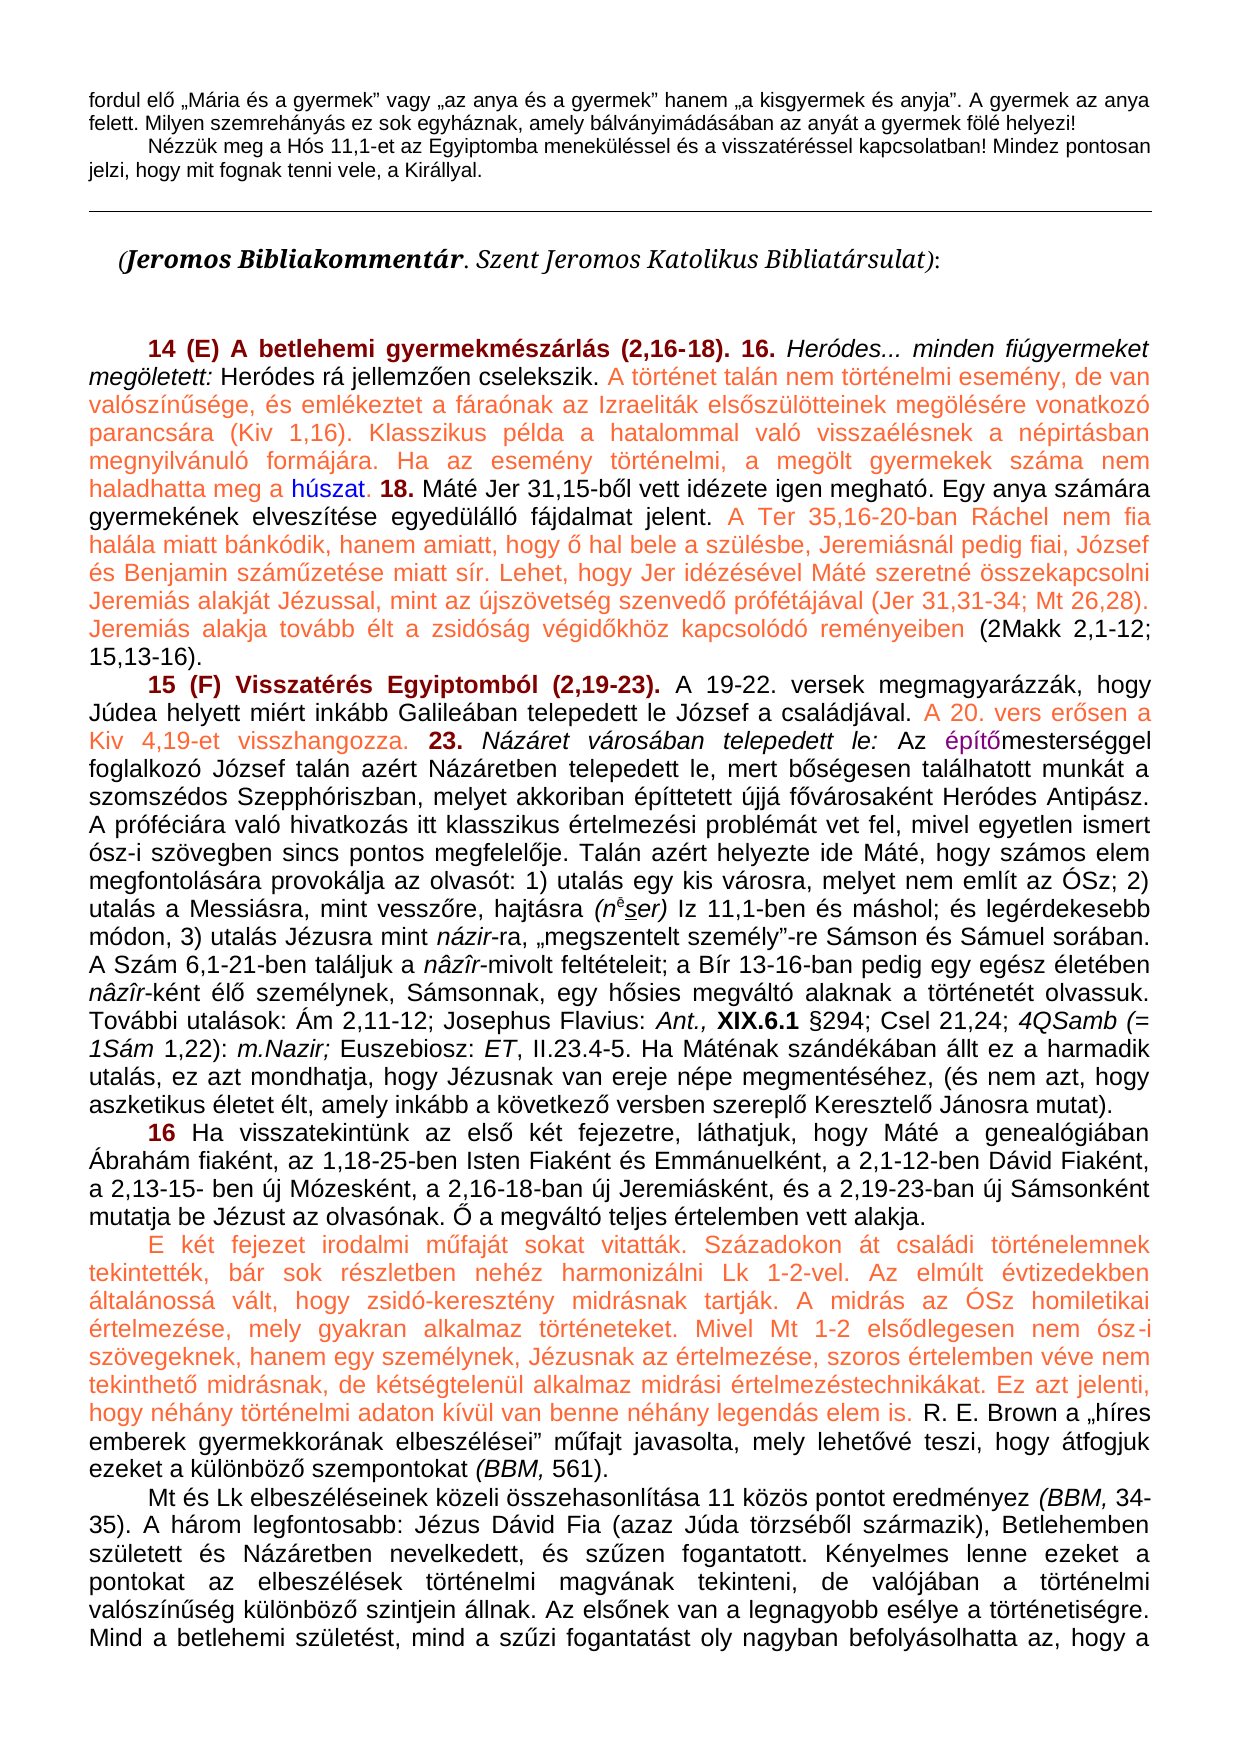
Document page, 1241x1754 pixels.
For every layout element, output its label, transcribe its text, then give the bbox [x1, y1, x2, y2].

text (Jeromos Bibliakommentár. Szent Jeromos Katolikus Bibliatársulat): [88, 212, 1152, 305]
text fordul elő „Mária és a gyermek” vagy „az anya és a gyermek” hanem „a kisgyermek és anyja”. A gyermek az anya felett. Milyen szemrehányás ez sok egyháznak, amely bálványimádásában az anyát a gyermek fölé helyezi! [88, 88, 1152, 135]
text Nézzük meg a Hós 11,1-et az Egyiptomba meneküléssel és a visszatéréssel kapcsolatban! Mindez pontosan jelzi, hogy mit fognak tenni vele, a Királlyal. [88, 135, 1152, 181]
text 14 (E) A betlehemi gyermekmészárlás (2,16-18). 16. Heródes... minden fiúgyermeket megöletett: Heródes rá jellemzően cselekszik. A történet talán nem történelmi esemény, de van valószínűsége, és emlékeztet a fáraónak az Izraeliták elsőszülötteinek megölésére vonatkozó parancsára (Kiv 1,16). Klasszikus példa a hatalommal való visszaélésnek a népirtásban megnyilvánuló formájára. Ha az esemény történelmi, a megölt gyermekek száma nem haladhatta meg a húszat. 18. Máté Jer 31,15-ből vett idézete igen megható. Egy anya számára gyermekének elveszítése egyedülálló fájdalmat jelent. A Ter 35,16-20-ban Ráchel nem fia halála miatt bánkódik, hanem amiatt, hogy ő hal bele a szülésbe, Jeremiásnál pedig fiai, József és Benjamin száműzetése miatt sír. Lehet, hogy Jer idézésével Máté szeretné összekapcsolni Jeremiás alakját Jézussal, mint az újszövetség szenvedő prófétájával (Jer 31,31-34; Mt 26,28). Jeremiás alakja tovább élt a zsidóság végidőkhöz kapcsolódó reményeiben (2Makk 2,1-12; 15,13-16). [88, 334, 1152, 671]
text Mt és Lk elbeszéléseinek közeli összehasonlítása 11 közös pontot eredményez (BBM, 34-35). A három legfontosabb: Jézus Dávid Fia (azaz Júda törzséből származik), Betlehemben született és Názáretben nevelkedett, és szűzen fogantatott. Kényelmes lenne ezeket a pontokat az elbeszélések történelmi magvának tekinteni, de valójában a történelmi valószínűség különböző szintjein állnak. Az elsőnek van a legnagyobb esélye a történetiségre. Mind a betlehemi születést, mind a szűzi fogantatást oly nagyban befolyásolhatta az, hogy a [88, 1483, 1152, 1651]
text 16 Ha visszatekintünk az első két fejezetre, láthatjuk, hogy Máté a genealógiában Ábrahám fiaként, az 1,18-25-ben Isten Fiaként és Emmánuelként, a 2,1-12-ben Dávid Fiaként, a 2,13-15- ben új Mózesként, a 2,16-18-ban új Jeremiásként, és a 2,19-23-ban új Sámsonként mutatja be Jézust az olvasónak. Ő a megváltó teljes értelemben vett alakja. [88, 1119, 1152, 1231]
text 15 (F) Visszatérés Egyiptomból (2,19-23). A 19-22. versek megmagyarázzák, hogy Júdea helyett miért inkább Galileában telepedett le József a családjával. A 20. vers erősen a Kiv 4,19-et visszhangozza. 23. Názáret városában telepedett le: Az építőmesterséggel foglalkozó József talán azért Názáretben telepedett le, mert bőségesen találhatott munkát a szomszédos Szepphóriszban, melyet akkoriban építtetett újjá fővárosaként Heródes Antipász. A próféciára való hivatkozás itt klasszikus értelmezési problémát vet fel, mivel egyetlen ismert ósz‑i szövegben sincs pontos megfelelője. Talán azért helyezte ide Máté, hogy számos elem megfontolására provokálja az olvasót: 1) utalás egy kis városra, melyet nem említ az ÓSz; 2) utalás a Messiásra, mint vesszőre, hajtásra (nēser) Iz 11,1-ben és máshol; és legérdekesebb módon, 3) utalás Jézusra mint názir-ra, „megszentelt személy”-re Sámson és Sámuel sorában. A Szám 6,1-21-ben találjuk a nâzîr-mivolt feltételeit; a Bír 13-16-ban pedig egy egész életében nâzîr-ként élő személynek, Sámsonnak, egy hősies megváltó alaknak a történetét olvassuk. További utalások: Ám 2,11-12; Josephus Flavius: Ant., XIX.6.1 §294; Csel 21,24; 4QSamb (= 1Sám 1,22): m.Nazir; Euszebiosz: ET, II.23.4-5. Ha Máténak szándékában állt ez a harmadik utalás, ez azt mondhatja, hogy Jézusnak van ereje népe megmentéséhez, (és nem azt, hogy aszketikus életet élt, amely inkább a következő versben szereplő Keresztelő Jánosra mutat). [88, 671, 1152, 1119]
text E két fejezet irodalmi műfaját sokat vitatták. Századokon át családi történelemnek tekintették, bár sok részletben nehéz harmonizálni Lk 1-2-vel. Az elmúlt évtizedekben általánossá vált, hogy zsidó-keresztény midrásnak tartják. A midrás az ÓSz homiletikai értelmezése, mely gyakran alkalmaz történeteket. Mivel Mt 1-2 elsődlegesen nem ósz‑i szövegeknek, hanem egy személynek, Jézusnak az értelmezése, szoros értelemben véve nem tekinthető midrásnak, de kétségtelenül alkalmaz midrási értelmezéstechnikákat. Ez azt jelenti, hogy néhány történelmi adaton kívül van benne néhány legendás elem is. R. E. Brown a „híres emberek gyermekkorának elbeszélései” műfajt javasolta, mely lehetővé teszi, hogy átfogjuk ezeket a különböző szempontokat (BBM, 561). [88, 1231, 1152, 1483]
